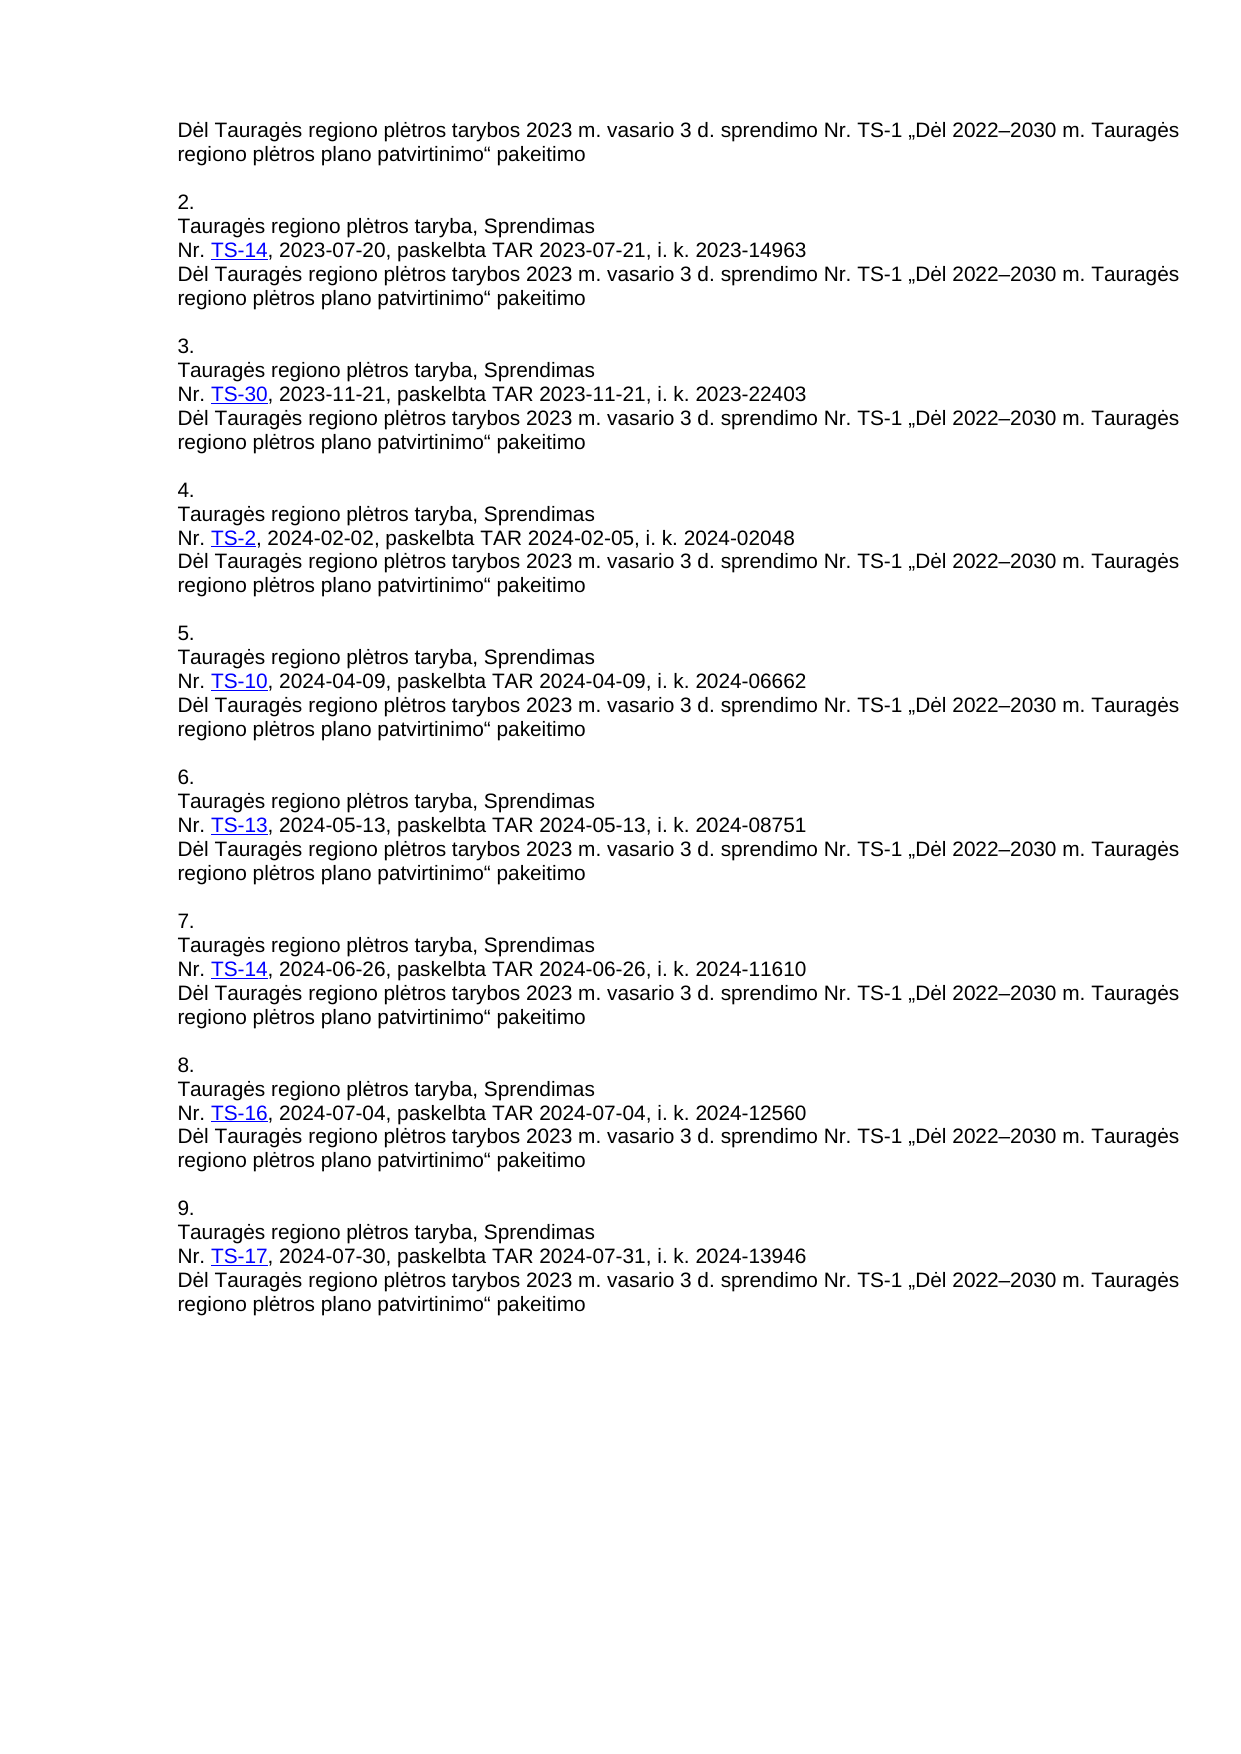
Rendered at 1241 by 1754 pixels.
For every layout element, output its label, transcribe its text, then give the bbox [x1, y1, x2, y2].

text Nr. TS-13, 2024-05-13, paskelbta TAR 2024-05-13, i. k. 2024-08751 [177, 813, 1181, 837]
text Dėl Tauragės regiono plėtros tarybos 2023 m. vasario 3 d. sprendimo Nr. TS-1 „Dėl 2022–2030 m. Tauragės regiono plėtros plano patvirtinimo“ pakeitimo [177, 1124, 1181, 1172]
text Nr. TS-30, 2023-11-21, paskelbta TAR 2023-11-21, i. k. 2023-22403 [177, 382, 1181, 406]
text Dėl Tauragės regiono plėtros tarybos 2023 m. vasario 3 d. sprendimo Nr. TS-1 „Dėl 2022–2030 m. Tauragės regiono plėtros plano patvirtinimo“ pakeitimo [177, 262, 1181, 310]
text Tauragės regiono plėtros taryba, Sprendimas [177, 789, 1181, 813]
text Nr. TS-10, 2024-04-09, paskelbta TAR 2024-04-09, i. k. 2024-06662 [177, 669, 1181, 693]
text 2. [177, 190, 1181, 214]
text Tauragės regiono plėtros taryba, Sprendimas [177, 933, 1181, 957]
text 4. [177, 477, 1181, 501]
text Nr. TS-14, 2024-06-26, paskelbta TAR 2024-06-26, i. k. 2024-11610 [177, 957, 1181, 981]
text Dėl Tauragės regiono plėtros tarybos 2023 m. vasario 3 d. sprendimo Nr. TS-1 „Dėl 2022–2030 m. Tauragės regiono plėtros plano patvirtinimo“ pakeitimo [177, 118, 1181, 166]
text Tauragės regiono plėtros taryba, Sprendimas [177, 645, 1181, 669]
text Tauragės regiono plėtros taryba, Sprendimas [177, 358, 1181, 382]
text Dėl Tauragės regiono plėtros tarybos 2023 m. vasario 3 d. sprendimo Nr. TS-1 „Dėl 2022–2030 m. Tauragės regiono plėtros plano patvirtinimo“ pakeitimo [177, 1268, 1181, 1316]
text 8. [177, 1052, 1181, 1076]
text Nr. TS-14, 2023-07-20, paskelbta TAR 2023-07-21, i. k. 2023-14963 [177, 238, 1181, 262]
text Nr. TS-17, 2024-07-30, paskelbta TAR 2024-07-31, i. k. 2024-13946 [177, 1244, 1181, 1268]
text 5. [177, 621, 1181, 645]
text 6. [177, 765, 1181, 789]
text Tauragės regiono plėtros taryba, Sprendimas [177, 1220, 1181, 1244]
text Nr. TS-2, 2024-02-02, paskelbta TAR 2024-02-05, i. k. 2024-02048 [177, 525, 1181, 549]
text Dėl Tauragės regiono plėtros tarybos 2023 m. vasario 3 d. sprendimo Nr. TS-1 „Dėl 2022–2030 m. Tauragės regiono plėtros plano patvirtinimo“ pakeitimo [177, 837, 1181, 885]
text Tauragės regiono plėtros taryba, Sprendimas [177, 214, 1181, 238]
text Tauragės regiono plėtros taryba, Sprendimas [177, 1076, 1181, 1100]
text Tauragės regiono plėtros taryba, Sprendimas [177, 501, 1181, 525]
text 9. [177, 1196, 1181, 1220]
text Dėl Tauragės regiono plėtros tarybos 2023 m. vasario 3 d. sprendimo Nr. TS-1 „Dėl 2022–2030 m. Tauragės regiono plėtros plano patvirtinimo“ pakeitimo [177, 693, 1181, 741]
text Dėl Tauragės regiono plėtros tarybos 2023 m. vasario 3 d. sprendimo Nr. TS-1 „Dėl 2022–2030 m. Tauragės regiono plėtros plano patvirtinimo“ pakeitimo [177, 981, 1181, 1028]
text Nr. TS-16, 2024-07-04, paskelbta TAR 2024-07-04, i. k. 2024-12560 [177, 1100, 1181, 1124]
text 3. [177, 334, 1181, 358]
text Dėl Tauragės regiono plėtros tarybos 2023 m. vasario 3 d. sprendimo Nr. TS-1 „Dėl 2022–2030 m. Tauragės regiono plėtros plano patvirtinimo“ pakeitimo [177, 549, 1181, 597]
text Dėl Tauragės regiono plėtros tarybos 2023 m. vasario 3 d. sprendimo Nr. TS-1 „Dėl 2022–2030 m. Tauragės regiono plėtros plano patvirtinimo“ pakeitimo [177, 406, 1181, 453]
text 7. [177, 909, 1181, 933]
